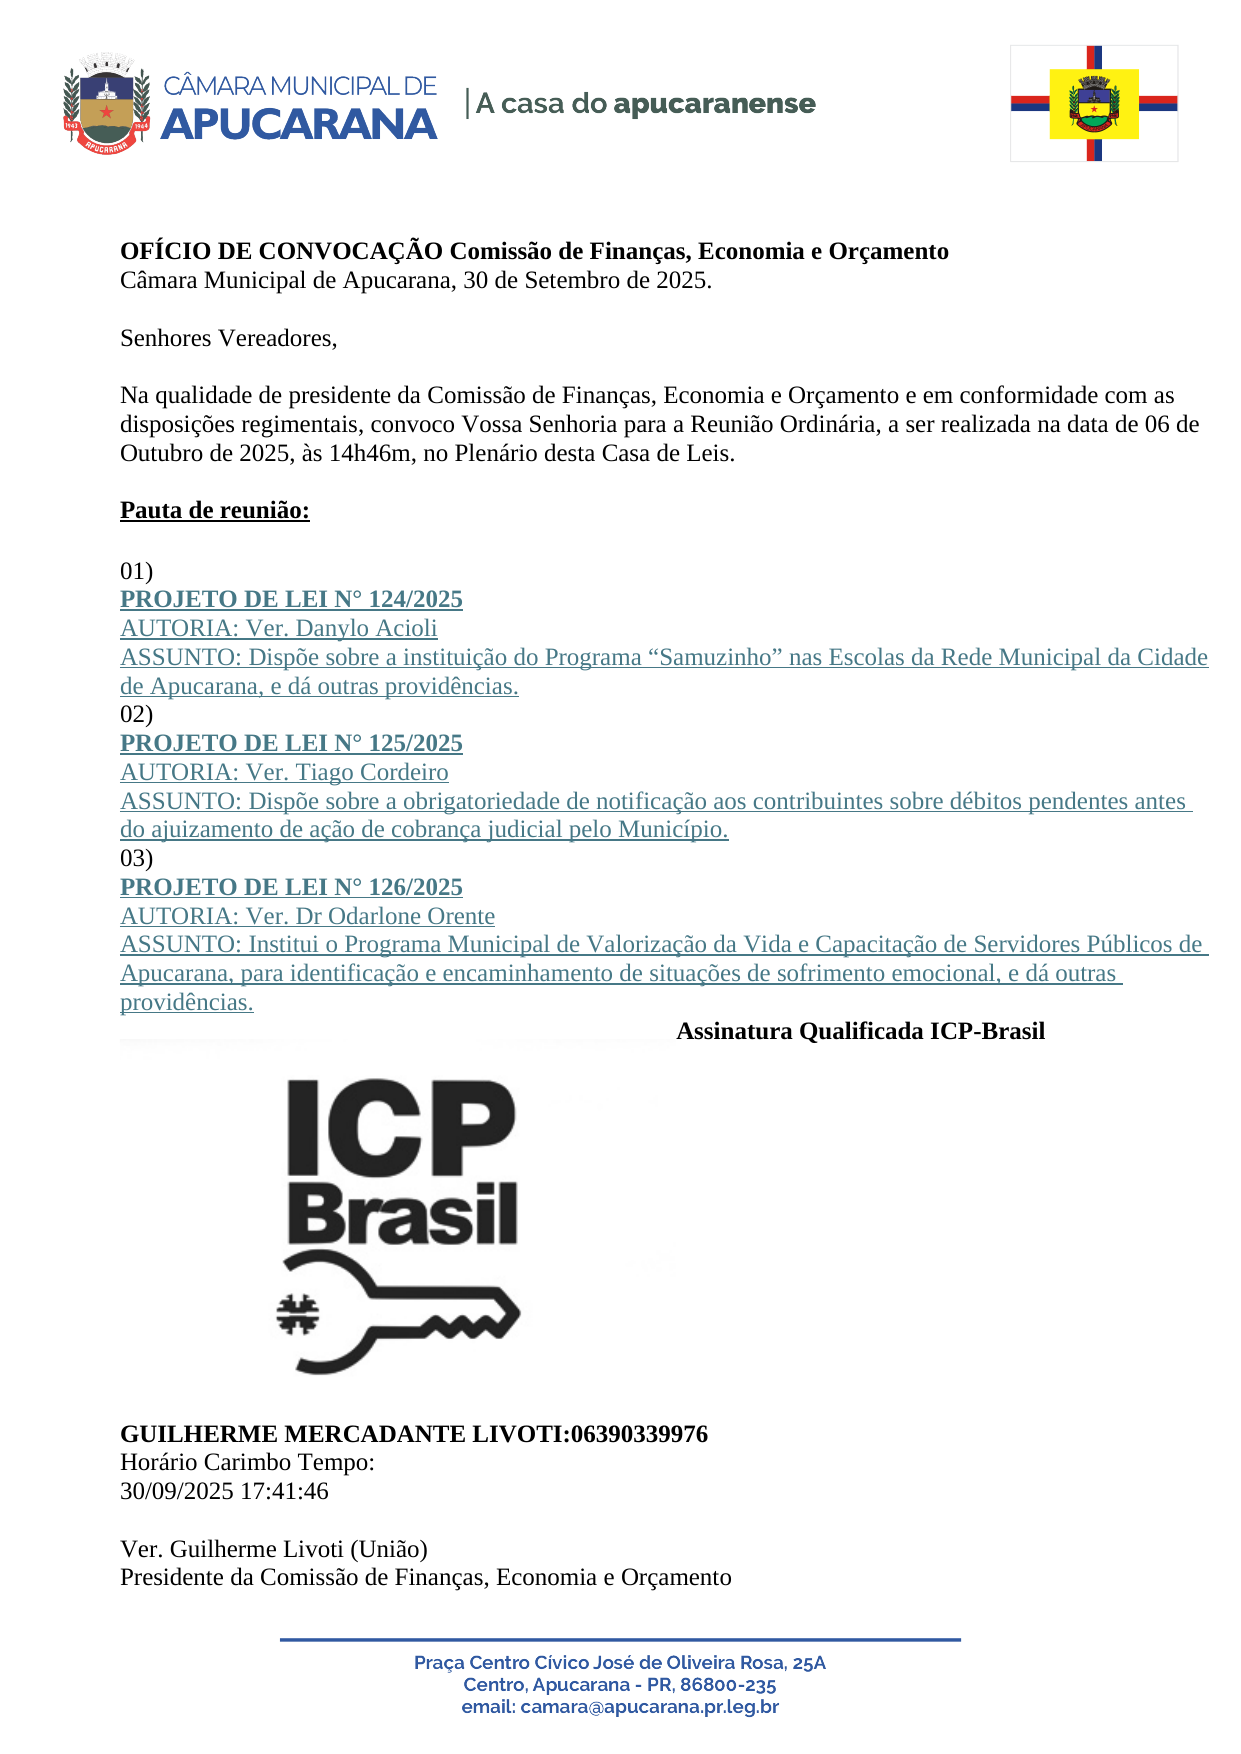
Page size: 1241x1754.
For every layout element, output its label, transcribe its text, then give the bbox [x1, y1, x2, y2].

table_cell 01) PROJETO DE LEI N° 124/2025 AUTORIA: Ver. Danylo Acioli ASSUNTO: Dispõe sobre a instituição do Programa “Samuzinho” nas Escolas da Rede Municipal da Cidade de Apucarana, e dá outras providências. 02) PROJETO DE LEI N° 125/2025 AUTORIA: Ver. Tiago Cordeiro ASSUNTO: Dispõe sobre a obrigatoriedade de notificação aos contribuintes sobre débitos pendentes antes do ajuizamento de ação de cobrança judicial pelo Município. 03) PROJETO DE LEI N° 126/2025 AUTORIA: Ver. Dr Odarlone Orente ASSUNTO: Institui o Programa Municipal de Valorização da Vida e Capacitação de Servidores Públicos de Apucarana, para identificação e encaminhamento de situações de sofrimento emocional, e dá outras providências. Assinatura Qualificada ICP-Brasil GUILHERME MERCADANTE LIVOTI:06390339976 Horário Carimbo Tempo: 30/09/2025 17:41:46 Ver. Guilherme Livoti (União) Presidente da Comissão de Finanças, Economia e Orçamento [118, 554, 1212, 1593]
table_header OFÍCIO DE CONVOCAÇÃO Comissão de Finanças, Economia e Orçamento Câmara Municipal de Apucarana, 30 de Setembro de 2025. Senhores Vereadores, Na qualidade de presidente da Comissão de Finanças, Economia e Orçamento e em conformidade com as disposições regimentais, convoco Vossa Senhoria para a Reunião Ordinária, a ser realizada na data de 06 de Outubro de 2025, às 14h46m, no Plenário desta Casa de Leis. Pauta de reunião: [118, 235, 1212, 554]
